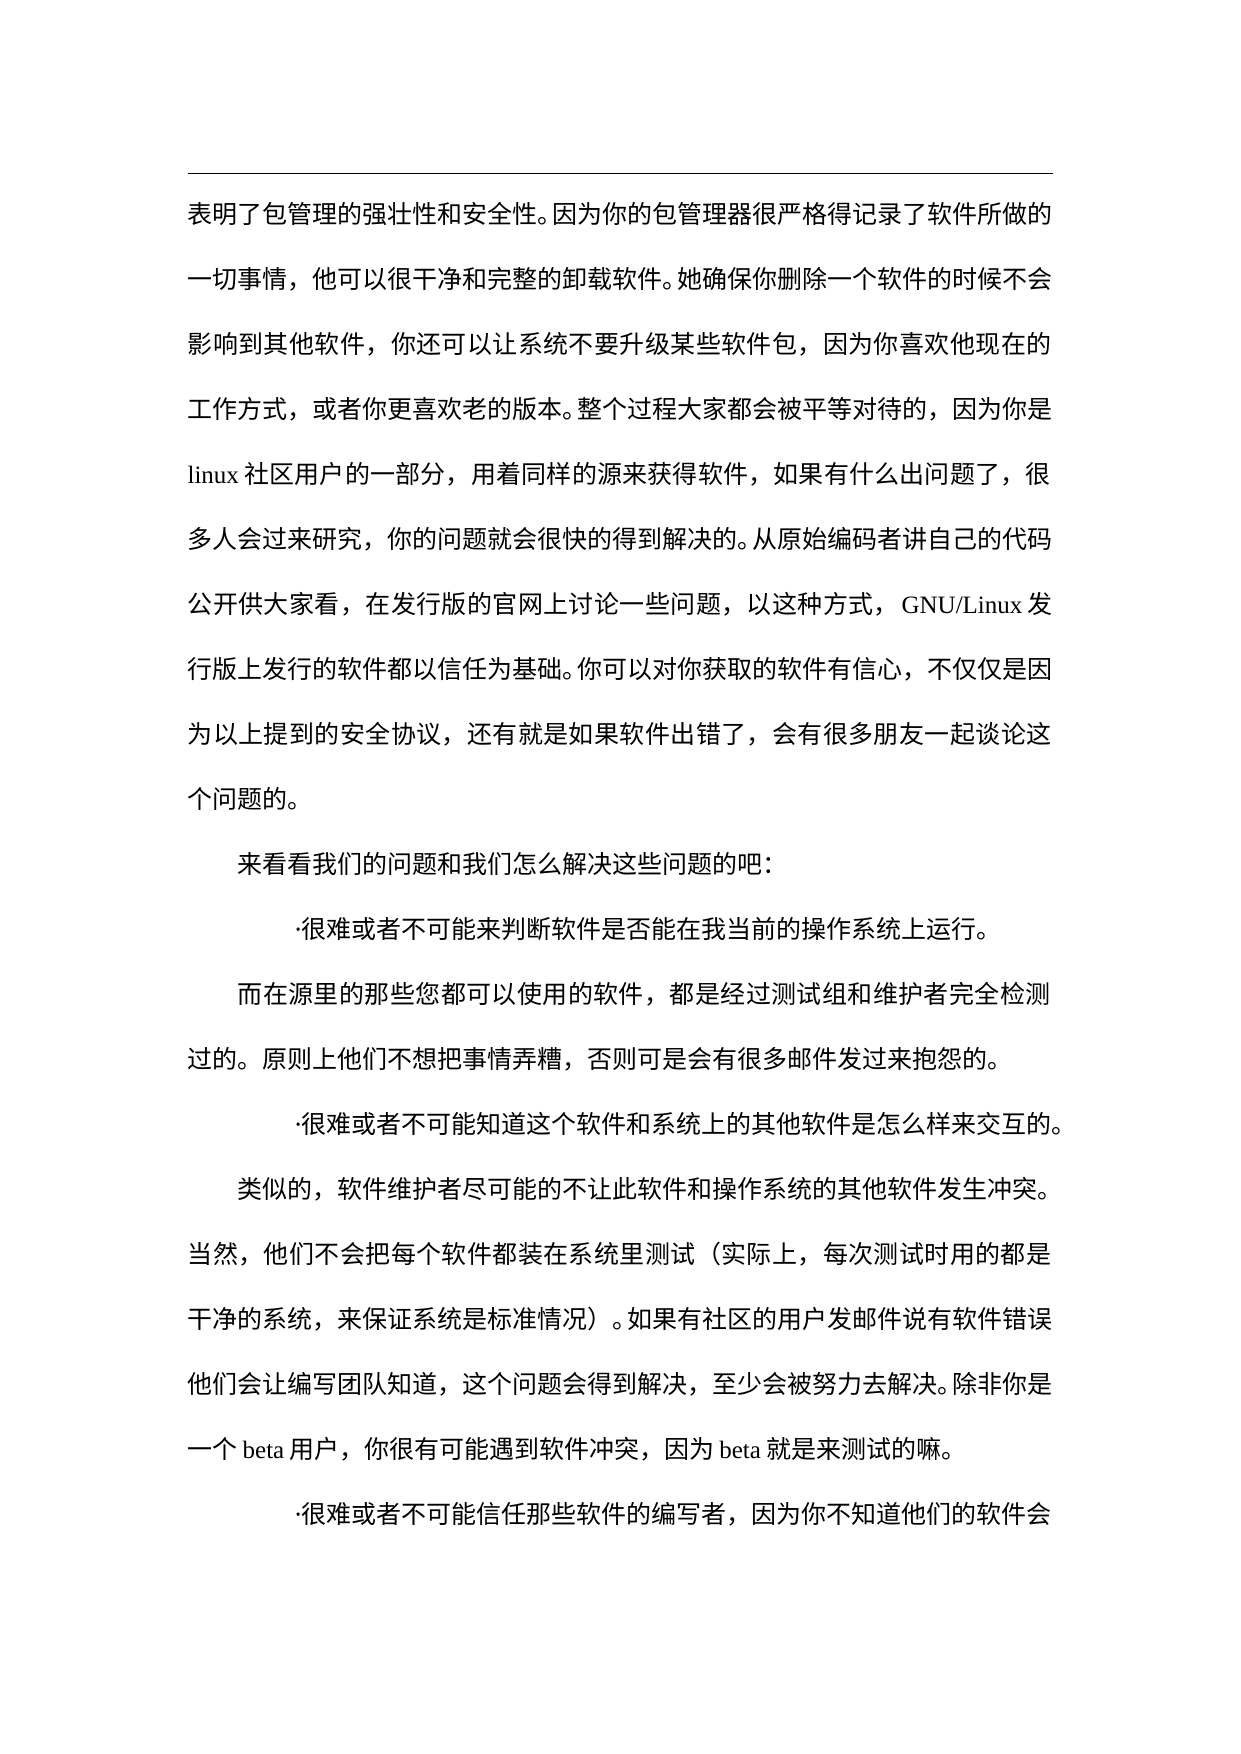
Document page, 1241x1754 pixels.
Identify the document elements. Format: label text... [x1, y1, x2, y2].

text 而在源里的那些您都可以使用的软件，都是经过测试组和维护者完全检测过的。原则上他们不想把事情弄糟，否则可是会有很多邮件发过来抱怨的。 [187, 960, 1053, 1090]
text 类似的，软件维护者尽可能的不让此软件和操作系统的其他软件发生冲突。当然，他们不会把每个软件都装在系统里测试（实际上，每次测试时用的都是干净的系统，来保证系统是标准情况）。如果有社区的用户发邮件说有软件错误，他们会让编写团队知道，这个问题会得到解决，至少会被努力去解决。除非你是一个beta用户，你很有可能遇到软件冲突，因为beta就是来测试的嘛。 [187, 1155, 1053, 1480]
text ·很难或者不可能信任那些软件的编写者，因为你不知道他们的软件会 [187, 1480, 1053, 1545]
text 来看看我们的问题和我们怎么解决这些问题的吧： [187, 830, 1053, 895]
text ·很难或者不可能来判断软件是否能在我当前的操作系统上运行。 [187, 895, 1053, 960]
text 人类犯错，但是计算机不犯错。但是有时候也计算机会出错的。很有可能，你不小心，你安装错了硬件驱动，导致一些东西损坏。我们都做过这样的傻事的。或者说程序有bug，你最喜欢的地方因为某些原因被软件编写者移除了。这些都表明了包管理的强壮性和安全性。因为你的包管理器很严格得记录了软件所做的一切事情，他可以很干净和完整的卸载软件。她确保你删除一个软件的时候不会影响到其他软件，你还可以让系统不要升级某些软件包，因为你喜欢他现在的工作方式，或者你更喜欢老的版本。整个过程大家都会被平等对待的，因为你是linux社区用户的一部分，用着同样的源来获得软件，如果有什么出问题了，很多人会过来研究，你的问题就会很快的得到解决的。从原始编码者讲自己的代码公开供大家看，在发行版的官网上讨论一些问题，以这种方式，GNU/Linux发行版上发行的软件都以信任为基础。你可以对你获取的软件有信心，不仅仅是因为以上提到的安全协议，还有就是如果软件出错了，会有很多朋友一起谈论这个问题的。 [187, 180, 1053, 830]
text ·很难或者不可能知道这个软件和系统上的其他软件是怎么样来交互的。 [187, 1090, 1053, 1155]
